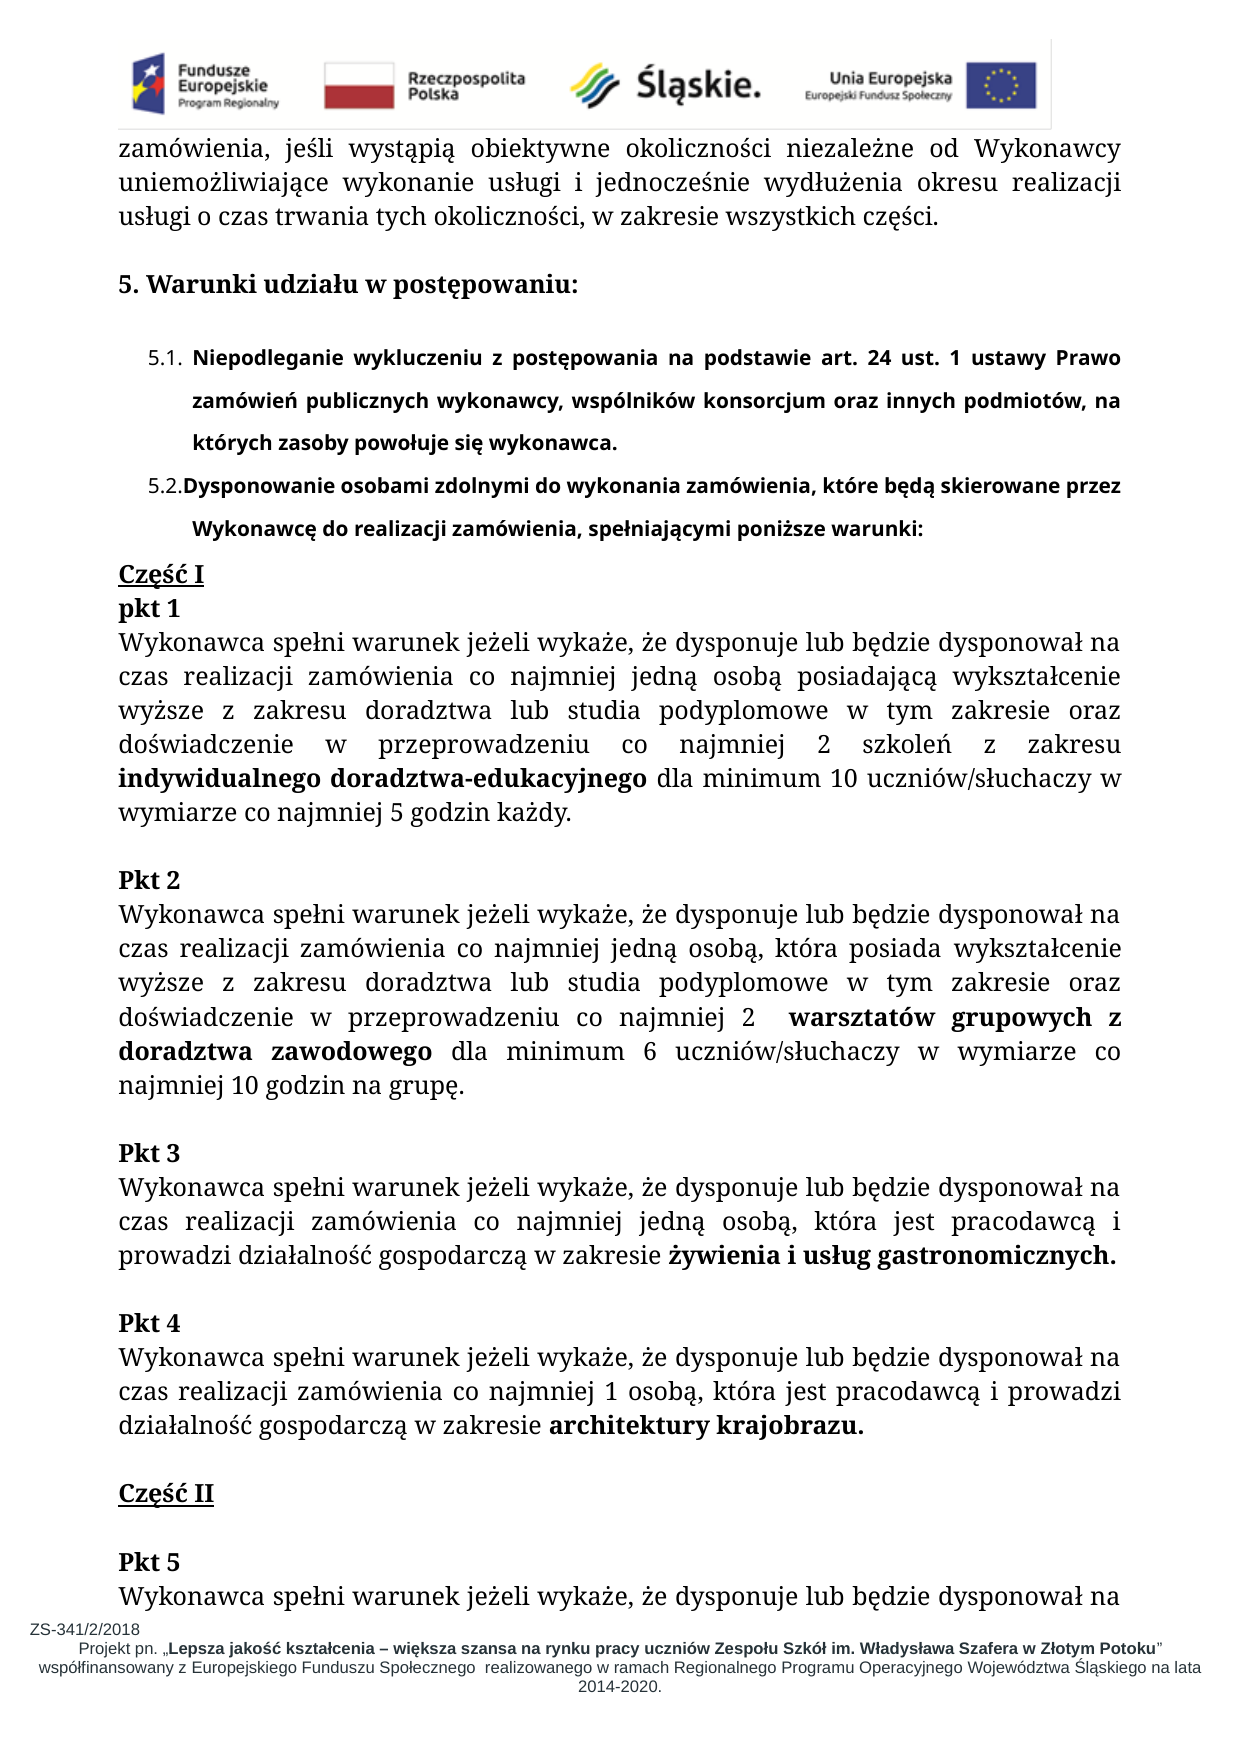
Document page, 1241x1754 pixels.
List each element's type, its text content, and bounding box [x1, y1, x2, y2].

text Wykonawca spełni warunek jeżeli wykaże, że dysponuje lub będzie dysponował na [118, 1578, 1122, 1612]
text Wykonawca spełni warunek jeżeli wykaże, że dysponuje lub będzie dysponował na czas realizacji zamówienia co najmniej 1 osobą, która jest pracodawcą i prowadzi działalność gospodarczą w zakresie architektury krajobrazu. [118, 1340, 1122, 1442]
text Pkt 5 [118, 1544, 1122, 1578]
text Pkt 2 [118, 863, 1122, 897]
text 5.1. Niepodleganie wykluczeniu z postępowania na podstawie art. 24 ust. 1 ustawy Prawo zamówień publicznych wykonawcy, wspólników konsorcjum oraz innych podmiotów, na których zasoby powołuje się wykonawca. [148, 343, 1122, 457]
text zamówienia, jeśli wystąpią obiektywne okoliczności niezależne od Wykonawcy uniemożliwiające wykonanie usługi i jednocześnie wydłużenia okresu realizacji usługi o czas trwania tych okoliczności, w zakresie wszystkich części. [118, 130, 1122, 233]
text Wykonawca spełni warunek jeżeli wykaże, że dysponuje lub będzie dysponował na czas realizacji zamówienia co najmniej jedną osobą, która posiada wykształcenie wyższe z zakresu doradztwa lub studia podyplomowe w tym zakresie oraz doświadczenie w przeprowadzeniu co najmniej 2 warsztatów grupowych z doradztwa zawodowego dla minimum 6 uczniów/słuchaczy w wymiarze co najmniej 10 godzin na grupę. [118, 897, 1122, 1101]
text 5.2.Dysponowanie osobami zdolnymi do wykonania zamówienia, które będą skierowane przez Wykonawcę do realizacji zamówienia, spełniającymi poniższe warunki: [148, 471, 1122, 542]
text Pkt 3 [118, 1135, 1122, 1169]
text Pkt 4 [118, 1306, 1122, 1340]
list pkt 1 [118, 590, 1122, 624]
text 5. Warunki udziału w postępowaniu: [118, 267, 1122, 301]
text Część II [118, 1476, 1122, 1510]
list Część I [118, 556, 1122, 590]
list Wykonawca spełni warunek jeżeli wykaże, że dysponuje lub będzie dysponował na czas realizacji zamówienia co najmniej jedną osobą posiadającą wykształcenie wyższe z zakresu doradztwa lub studia podyplomowe w tym zakresie oraz doświadczenie w przeprowadzeniu co najmniej 2 szkoleń z zakresu indywidualnego doradztwa-edukacyjnego dla minimum 10 uczniów/słuchaczy w wymiarze co najmniej 5 godzin każdy. [118, 624, 1122, 829]
text Wykonawca spełni warunek jeżeli wykaże, że dysponuje lub będzie dysponował na czas realizacji zamówienia co najmniej jedną osobą, która jest pracodawcą i prowadzi działalność gospodarczą w zakresie żywienia i usług gastronomicznych. [118, 1169, 1122, 1272]
